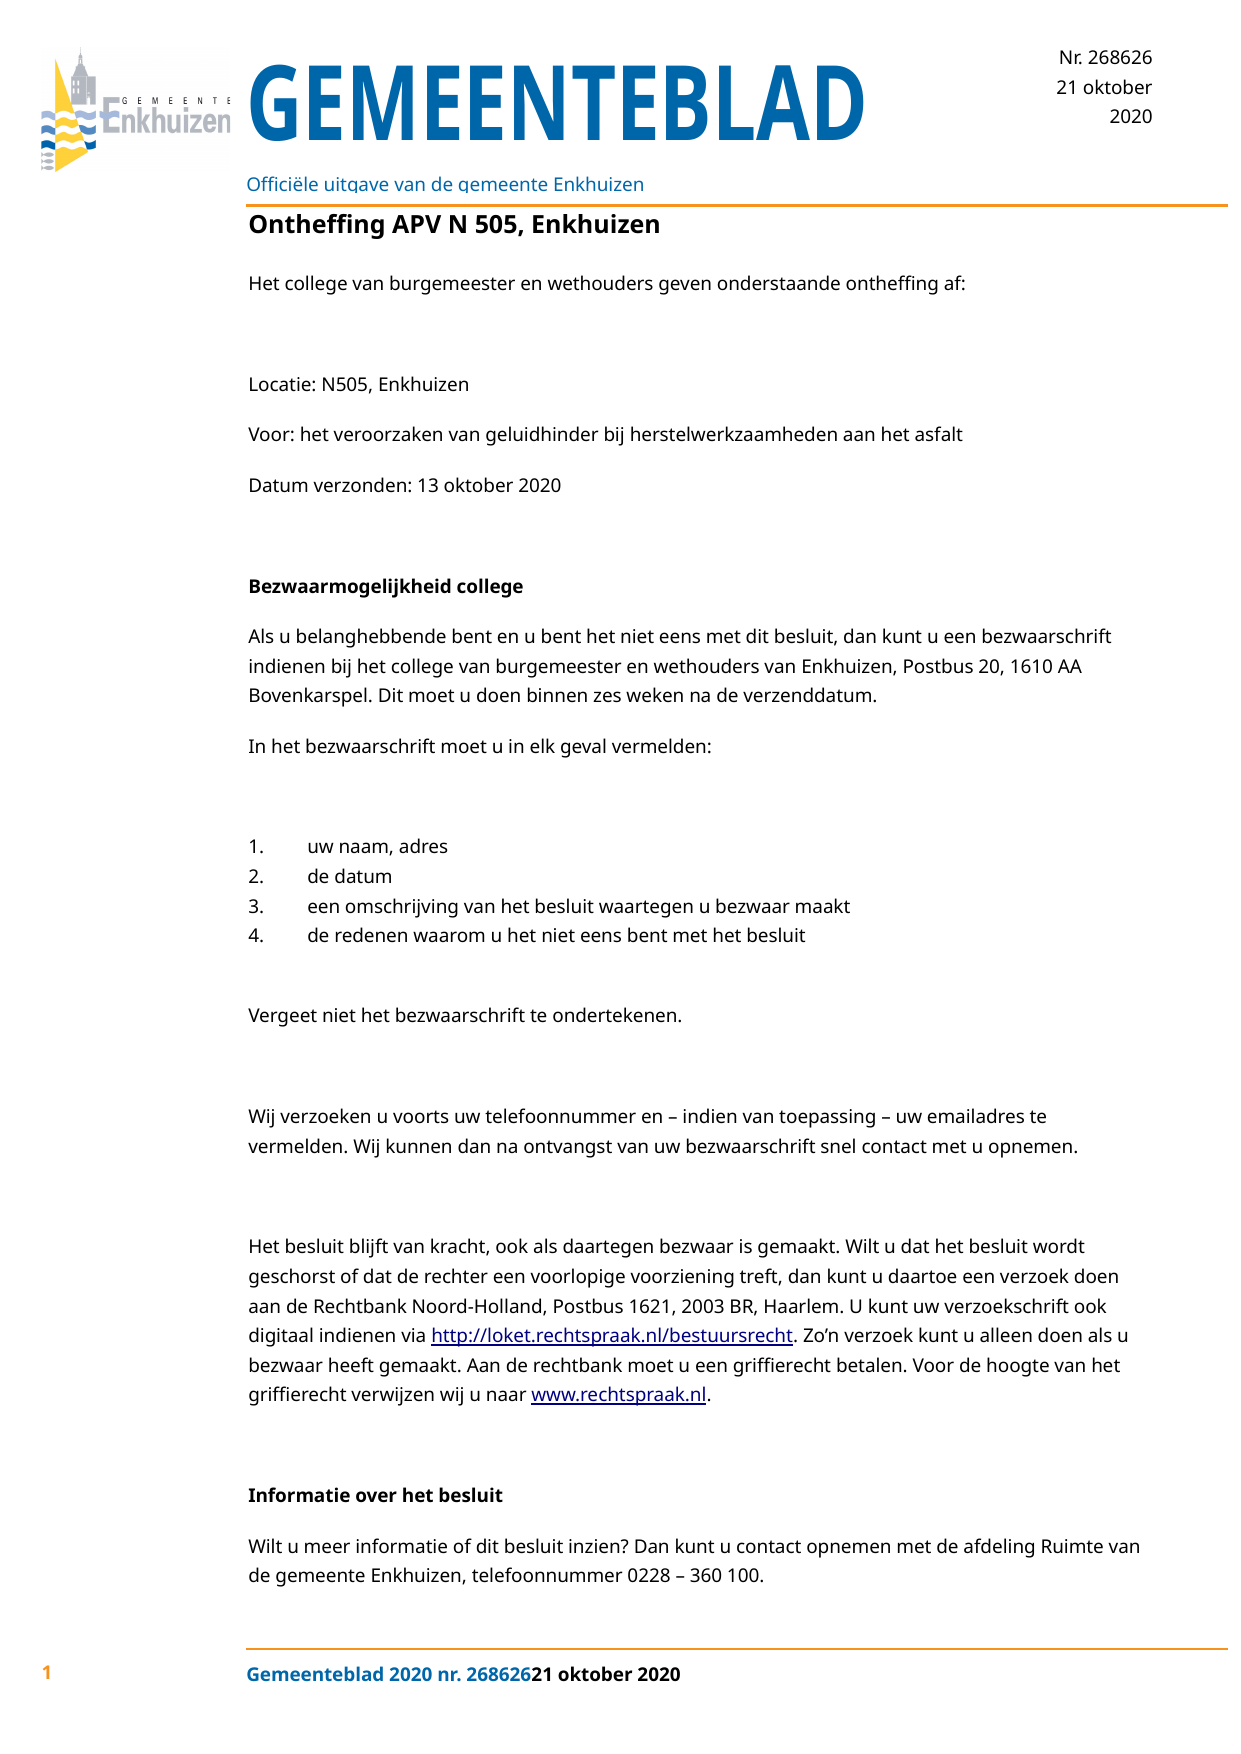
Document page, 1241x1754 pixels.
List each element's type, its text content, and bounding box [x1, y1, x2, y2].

text Als u belanghebbende bent en u bent het niet eens met dit besluit, dan kunt u een bezwaarschrift indienen bij het college van burgemeester en wethouders van Enkhuizen, Postbus 20, 1610 AA Bovenkarspel. Dit moet u doen binnen zes weken na de verzenddatum. [248, 623, 1152, 708]
text Informatie over het besluit [248, 1482, 1152, 1508]
text Wij verzoeken u voorts uw telefoonnummer en – indien van toepassing – uw emailadres te vermelden. Wij kunnen dan na ontvangst van uw bezwaarschrift snel contact met u opnemen. [248, 1103, 1152, 1158]
text Locatie: N505, Enkhuizen [248, 371, 1152, 397]
text Datum verzonden: 13 oktober 2020 [248, 472, 1152, 498]
text Het college van burgemeester en wethouders geven onderstaande ontheffing af: [248, 270, 1152, 296]
picture [41, 47, 231, 172]
text Wilt u meer informatie of dit besluit inzien? Dan kunt u contact opnemen met de afdeling Ruimte van de gemeente Enkhuizen, telefoonnummer 0228 – 360 100. [248, 1533, 1152, 1588]
text In het bezwaarschrift moet u in elk geval vermelden: [248, 733, 1152, 758]
text Voor: het veroorzaken van geluidhinder bij herstelwerkzaamheden aan het asfalt [248, 422, 1152, 447]
text Ontheffing APV N 505, Enkhuizen [248, 207, 1152, 241]
text Bezwaarmogelijkheid college [248, 573, 1152, 598]
text Vergeet niet het bezwaarschrift te ondertekenen. [248, 1002, 1152, 1028]
list de redenen waarom u het niet eens bent met het besluit [248, 922, 1152, 948]
list de datum [248, 863, 1152, 889]
list een omschrijving van het besluit waartegen u bezwaar maakt [248, 893, 1152, 918]
text Het besluit blijft van kracht, ook als daartegen bezwaar is gemaakt. Wilt u dat het besluit wordt geschorst of dat de rechter een voorlopige voorziening treft, dan kunt u daartoe een verzoek doen aan de Rechtbank Noord-Holland, Postbus 1621, 2003 BR, Haarlem. U kunt uw verzoekschrift ook digitaal indienen via http://loket.rechtspraak.nl/bestuursrecht. Zo’n verzoek kunt u alleen doen als u bezwaar heeft gemaakt. Aan de rechtbank moet u een griffierecht betalen. Voor de hoogte van het griffierecht verwijzen wij u naar www.rechtspraak.nl. [248, 1234, 1152, 1407]
list uw naam, adres [248, 834, 1152, 859]
